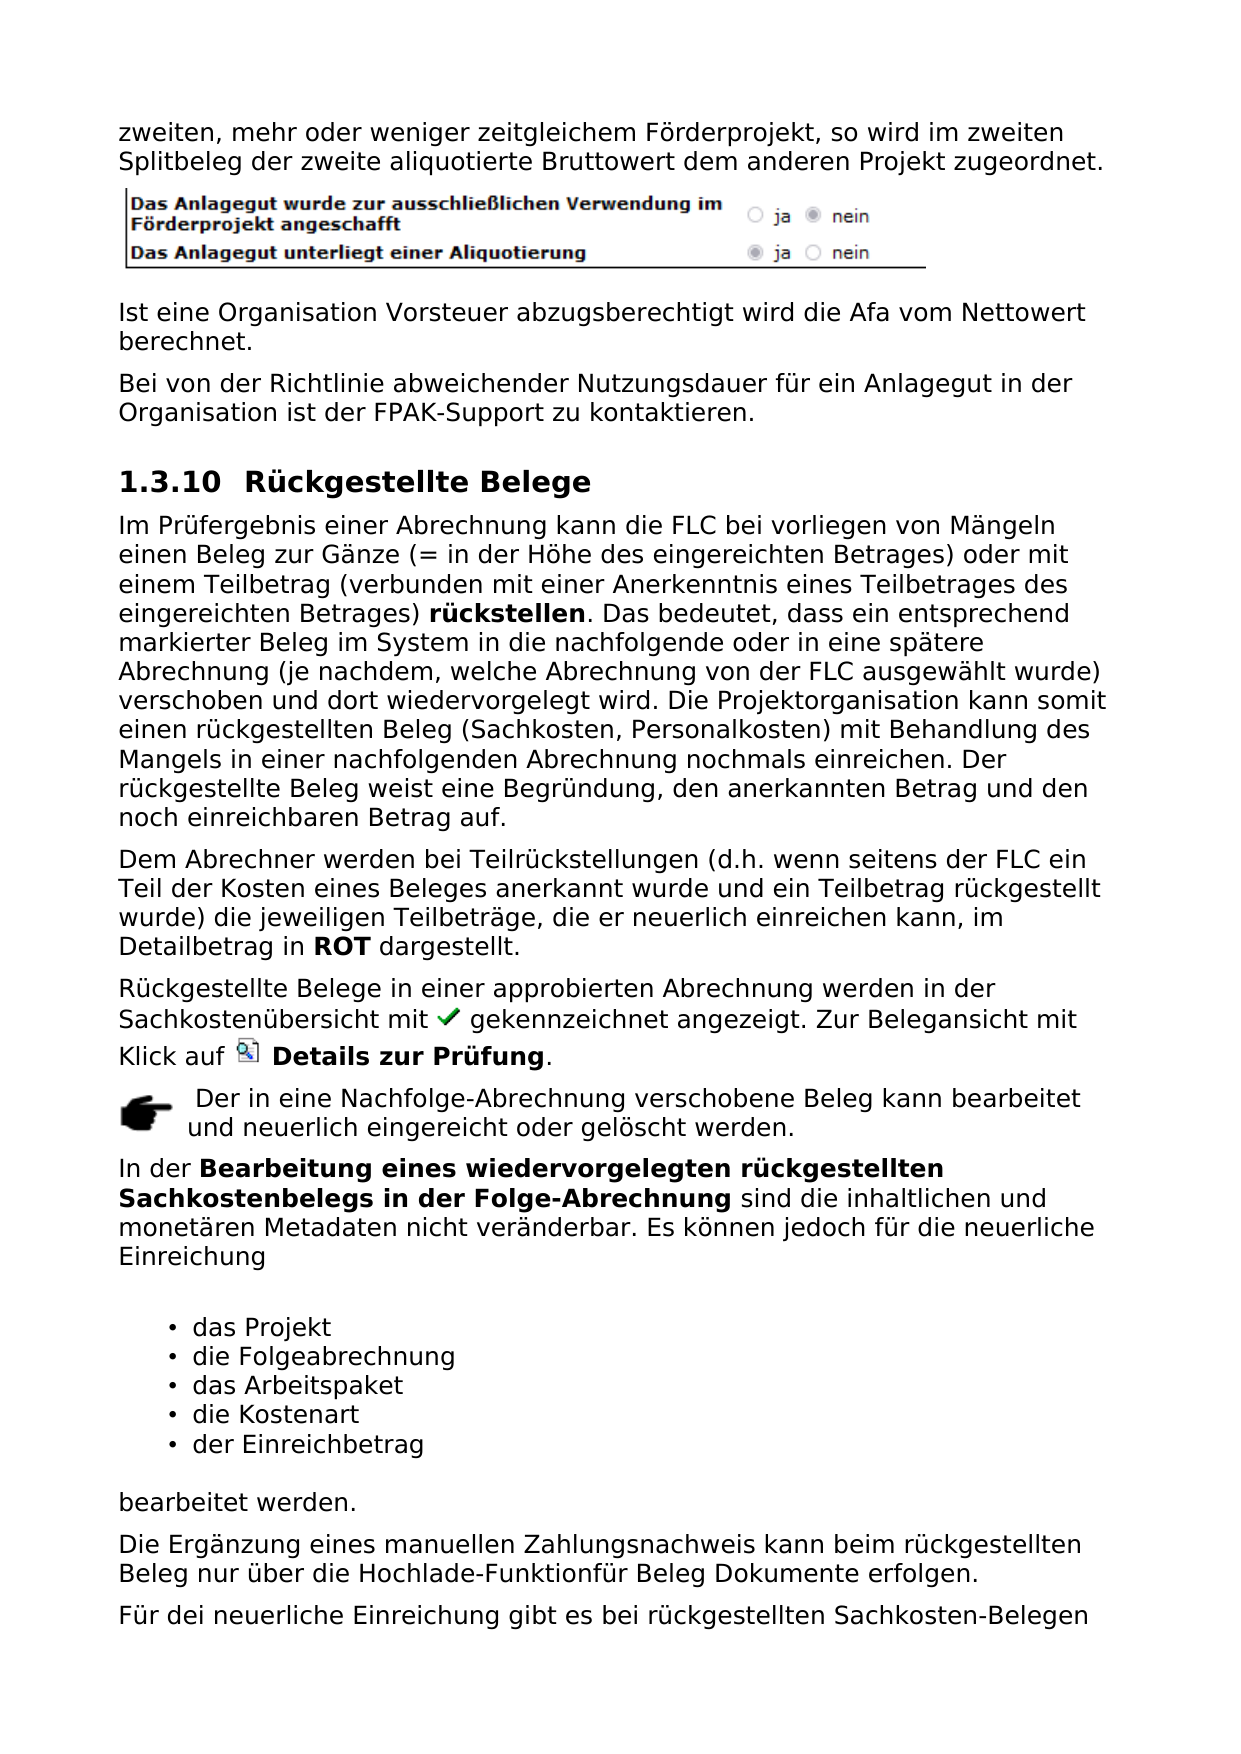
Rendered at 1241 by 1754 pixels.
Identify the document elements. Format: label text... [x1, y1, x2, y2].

text zweiten, mehr oder weniger zeitgleichem Förderprojekt, so wird im zweiten Splitbeleg der zweite aliquotierte Bruttowert dem anderen Projekt zugeordnet. [118, 118, 1122, 176]
list die Folgeabrechnung [177, 1342, 1122, 1372]
text Im Prüfergebnis einer Abrechnung kann die FLC bei vorliegen von Mängeln einen Beleg zur Gänze (= in der Höhe des eingereichten Betrages) oder mit einem Teilbetrag (verbunden mit einer Anerkenntnis eines Teilbetrages des eingereichten Betrages) rückstellen. Das bedeutet, dass ein entsprechend markierter Beleg im System in die nachfolgende oder in eine spätere Abrechnung (je nachdem, welche Abrechnung von der FLC ausgewählt wurde) verschoben und dort wiedervorgelegt wird. Die Projektorganisation kann somit einen rückgestellten Beleg (Sachkosten, Personalkosten) mit Behandlung des Mangels in einer nachfolgenden Abrechnung nochmals einreichen. Der rückgestellte Beleg weist eine Begründung, den anerkannten Betrag und den noch einreichbaren Betrag auf. [118, 511, 1122, 832]
list die Kostenart [177, 1401, 1122, 1430]
text Dem Abrechner werden bei Teilrückstellungen (d.h. wenn seitens der FLC ein Teil der Kosten eines Beleges anerkannt wurde und ein Teilbetrag rückgestellt wurde) die jeweiligen Teilbeträge, die er neuerlich einreichen kann, im Detailbetrag in ROT dargestellt. [118, 845, 1122, 961]
text Für dei neuerliche Einreichung gibt es bei rückgestellten Sachkosten-Belegen [118, 1601, 1122, 1630]
picture [436, 1003, 462, 1029]
text Bei von der Richtlinie abweichender Nutzungsdauer für ein Anlagegut in der Organisation ist der FPAK-Support zu kontaktieren. [118, 369, 1122, 427]
list das Arbeitspaket [177, 1372, 1122, 1401]
text Die Ergänzung eines manuellen Zahlungsnachweis kann beim rückgestellten Beleg nur über die Hochlade-Funktionfür Beleg Dokumente erfolgen. [118, 1530, 1122, 1588]
subtitle Rückgestellte Belege [118, 465, 1122, 499]
text In der Bearbeitung eines wiedervorgelegten rückgestellten Sachkostenbelegs in der Folge-Abrechnung sind die inhaltlichen und monetären Metadaten nicht veränderbar. Es können jedoch für die neuerliche Einreichung [118, 1154, 1122, 1271]
picture [118, 1083, 187, 1151]
text bearbeitet werden. [118, 1488, 1122, 1518]
text Ist eine Organisation Vorsteuer abzugsberechtigt wird die Afa vom Nettowert berechnet. [118, 298, 1122, 357]
picture [118, 188, 926, 286]
picture [232, 1034, 264, 1066]
list das Projekt [177, 1313, 1122, 1342]
text Der in eine Nachfolge-Abrechnung verschobene Beleg kann bearbeitet und neuerlich eingereicht oder gelöscht werden. [187, 1084, 1122, 1142]
text Rückgestellte Belege in einer approbierten Abrechnung werden in der Sachkostenübersicht mit gekennzeichnet angezeigt. Zur Belegansicht mit Klick auf Details zur Prüfung. [118, 974, 1122, 1071]
list der Einreichbetrag [177, 1430, 1122, 1459]
